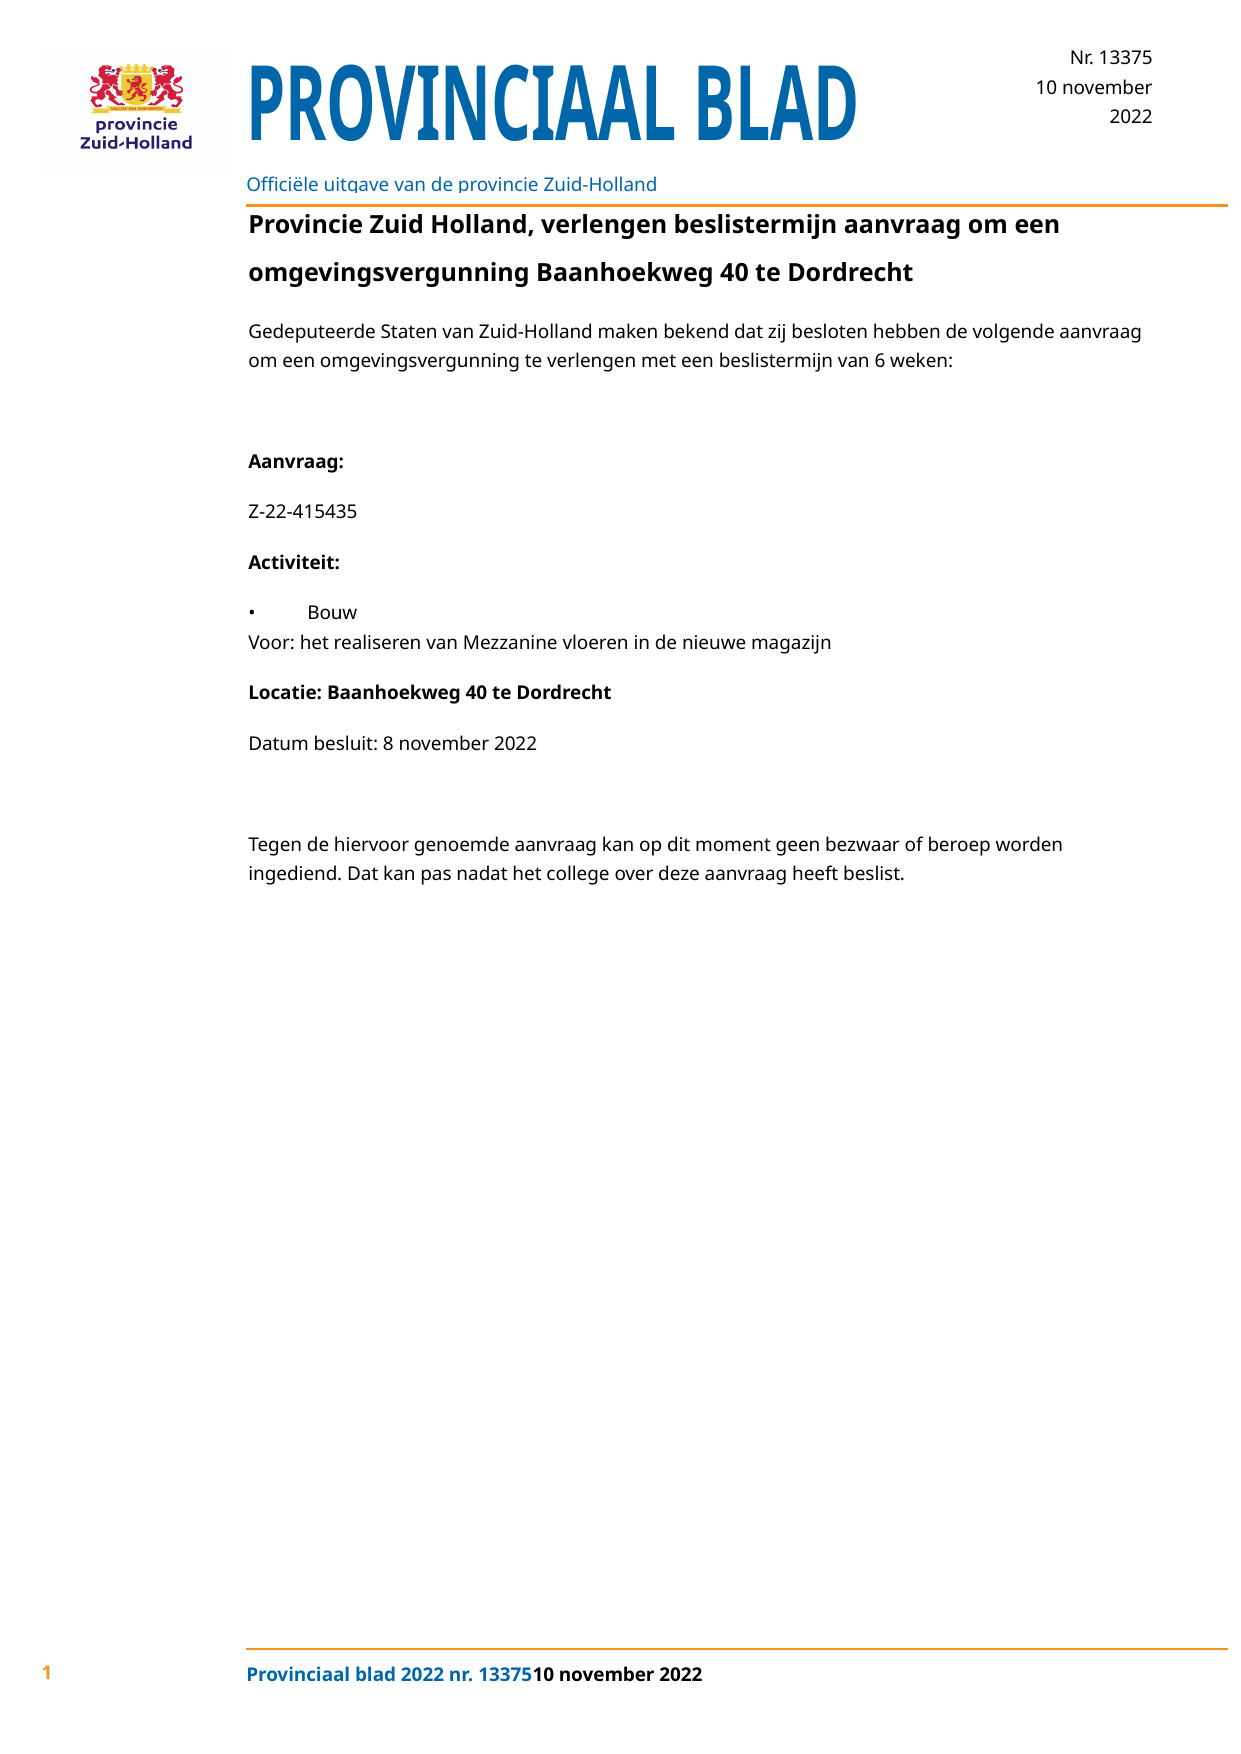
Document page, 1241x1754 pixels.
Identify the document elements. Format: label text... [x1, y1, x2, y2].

text Aanvraag: [248, 448, 1152, 474]
picture [41, 47, 231, 172]
text Provincie Zuid Holland, verlengen beslistermijn aanvraag om een omgevingsvergunning Baanhoekweg 40 te Dordrecht [248, 207, 1152, 288]
text Activiteit: [248, 549, 1152, 575]
text Gedeputeerde Staten van Zuid-Holland maken bekend dat zij besloten hebben de volgende aanvraag om een omgevingsvergunning te verlengen met een beslistermijn van 6 weken: [248, 318, 1152, 373]
text Tegen de hiervoor genoemde aanvraag kan op dit moment geen bezwaar of beroep worden ingediend. Dat kan pas nadat het college over deze aanvraag heeft beslist. [248, 831, 1152, 886]
text Z-22-415435 [248, 499, 1152, 524]
list Bouw [248, 599, 1152, 625]
text Locatie: Baanhoekweg 40 te Dordrecht [248, 679, 1152, 705]
text Datum besluit: 8 november 2022 [248, 730, 1152, 756]
text Voor: het realiseren van Mezzanine vloeren in de nieuwe magazijn [248, 629, 1152, 655]
